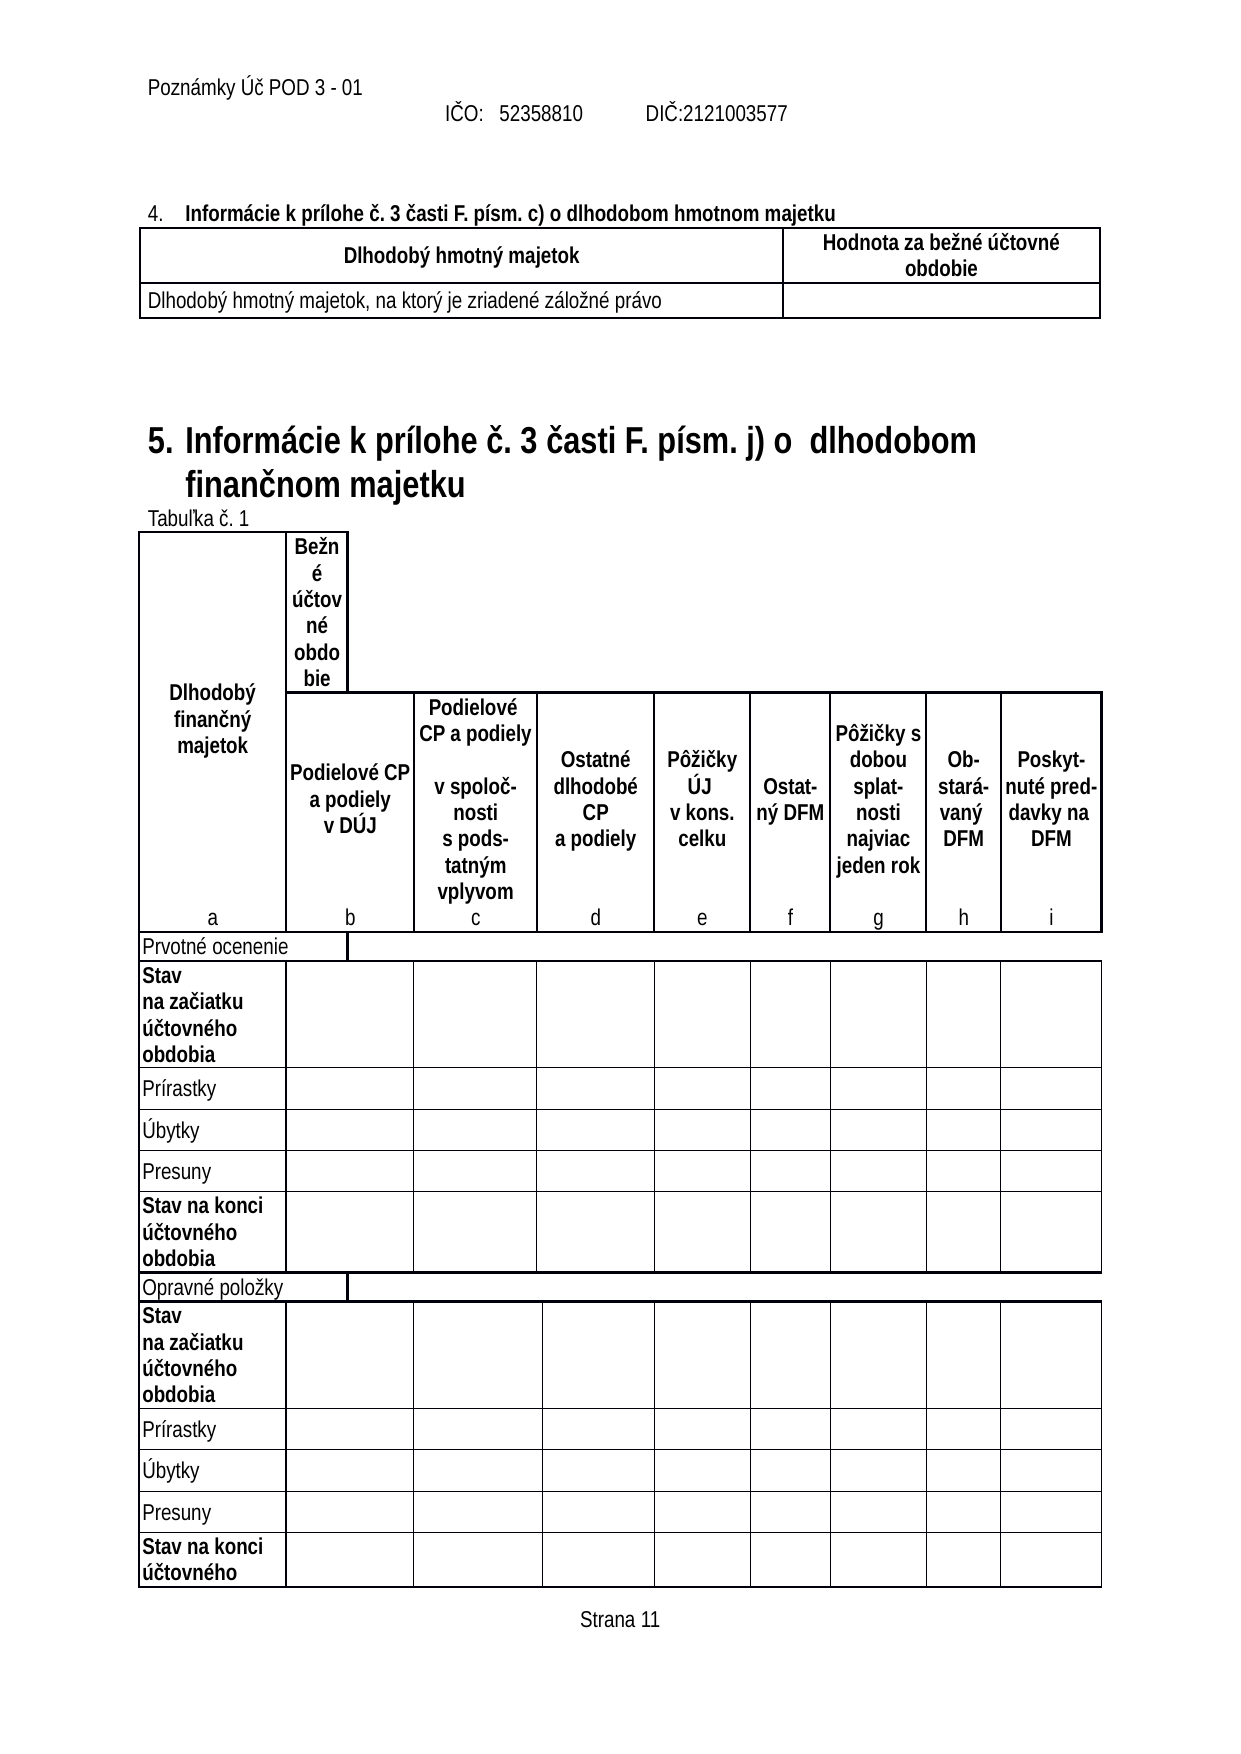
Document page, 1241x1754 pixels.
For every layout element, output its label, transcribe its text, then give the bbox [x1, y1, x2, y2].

table_cell [751, 1492, 830, 1532]
table_cell Stav na začiatku účtovného obdobia [140, 1303, 285, 1408]
table_cell [287, 1068, 413, 1108]
table_cell [414, 1409, 542, 1449]
table_cell i [1002, 904, 1100, 931]
table_cell [543, 1450, 654, 1491]
table_cell [751, 1110, 830, 1150]
table_cell f [751, 904, 829, 931]
table_cell [349, 1274, 414, 1300]
table_cell Pôžičky s dobou splat-nosti najviac jeden rok [831, 694, 925, 904]
table_cell [927, 1110, 1000, 1150]
table_cell [287, 1192, 413, 1271]
table_cell [542, 1274, 642, 1300]
table_cell Presuny [140, 1492, 285, 1532]
table_cell [1001, 1303, 1101, 1408]
table_cell [655, 1533, 750, 1586]
table_cell Prírastky [140, 1068, 285, 1108]
table_cell [543, 1303, 654, 1408]
table_cell [1001, 962, 1101, 1067]
table_cell c [415, 904, 536, 931]
table_cell [830, 1274, 926, 1300]
table_cell [831, 962, 926, 1067]
table_cell [1001, 1274, 1101, 1300]
table_cell [287, 1110, 413, 1150]
table_cell [542, 933, 642, 960]
table_cell [655, 1409, 750, 1449]
table_header Hodnota za bežné účtovné obdobie [784, 229, 1099, 282]
table_cell [831, 1303, 926, 1408]
table_header Bežné účtovné obdobie [287, 533, 346, 691]
table_cell [831, 1192, 926, 1271]
table_cell [751, 962, 830, 1067]
table_cell [349, 933, 414, 960]
table_cell [831, 1151, 926, 1191]
table_cell Opravné položky [140, 1274, 346, 1300]
table_cell [287, 1533, 413, 1586]
table_cell [831, 1068, 926, 1108]
table_cell [414, 1110, 536, 1150]
table_cell [751, 1151, 830, 1191]
table_cell [414, 1151, 536, 1191]
table_cell [751, 1068, 830, 1108]
table_cell [537, 1110, 654, 1150]
table_cell [414, 1303, 542, 1408]
table_cell Stav na konci účtovného [140, 1533, 285, 1586]
table_cell [927, 1303, 1000, 1408]
table_cell [655, 1151, 750, 1191]
table_cell Stav na konci účtovného obdobia [140, 1192, 285, 1271]
table_cell [751, 1533, 830, 1586]
table_cell [655, 1492, 750, 1532]
table_cell [927, 1533, 1000, 1586]
table_cell [750, 1274, 830, 1300]
table_cell [414, 1274, 537, 1300]
table_cell [1001, 1533, 1101, 1586]
table_cell [1001, 1192, 1101, 1271]
table_header [537, 531, 542, 691]
title Informácie k prílohe č. 3 časti F. písm. j) o dlhodobom finančnom majetku [148, 419, 1092, 505]
table_cell [655, 1110, 750, 1150]
table_cell [287, 962, 413, 1067]
table_cell g [831, 904, 925, 931]
table_cell [1001, 1409, 1101, 1449]
table_cell [926, 933, 1001, 960]
table_header [926, 531, 1001, 691]
table_cell [537, 1274, 542, 1300]
table_cell [1001, 1492, 1101, 1532]
table_cell [537, 962, 654, 1067]
table_header [542, 531, 642, 691]
table_cell [751, 1409, 830, 1449]
table_cell [927, 1151, 1000, 1191]
table_header Dlhodobý finančný majetok [140, 533, 285, 904]
table_cell [831, 1450, 926, 1491]
table_cell [537, 1068, 654, 1108]
table_cell [655, 962, 750, 1067]
table_cell [543, 1492, 654, 1532]
table_cell Podielové CP a podiely v DÚJ [287, 694, 413, 904]
table_cell [751, 1450, 830, 1491]
table_cell [831, 1409, 926, 1449]
table_cell [414, 933, 537, 960]
table_header [349, 531, 414, 691]
table_cell Prvotné ocenenie [140, 933, 346, 960]
table_cell [655, 1303, 750, 1408]
table_cell [926, 1274, 1001, 1300]
table_header [414, 531, 537, 691]
table_cell [287, 1492, 413, 1532]
table_cell [1001, 1110, 1101, 1150]
table_cell [287, 1450, 413, 1491]
table_cell [784, 284, 1099, 317]
table_cell [543, 1533, 654, 1586]
table_cell e [655, 904, 749, 931]
table_cell [537, 1192, 654, 1271]
table_cell [655, 1192, 750, 1271]
table_header [830, 531, 926, 691]
table_cell [414, 1450, 542, 1491]
table_cell [1001, 1151, 1101, 1191]
table_cell [927, 1068, 1000, 1108]
text Tabuľka č. 1 [148, 505, 1092, 531]
table_cell [655, 1068, 750, 1108]
table_cell [1001, 1068, 1101, 1108]
table_cell Poskyt-nuté pred-davky na DFM [1002, 694, 1100, 904]
table_header [1001, 531, 1101, 691]
table_cell [287, 1151, 413, 1191]
table_cell [750, 933, 830, 960]
table_header [642, 531, 654, 691]
table_cell Ostat-ný DFM [751, 694, 829, 904]
table_cell h [927, 904, 1000, 931]
table_cell [543, 1409, 654, 1449]
table_cell [414, 1068, 536, 1108]
table_cell Úbytky [140, 1110, 285, 1150]
table_cell [642, 1274, 654, 1300]
table_cell [1001, 933, 1101, 960]
table_cell a [140, 904, 285, 931]
table_cell [414, 1533, 542, 1586]
table_cell [927, 1192, 1000, 1271]
table_cell [830, 933, 926, 960]
table_cell [831, 1533, 926, 1586]
table_header Dlhodobý hmotný majetok [141, 229, 782, 282]
table_cell [287, 1303, 413, 1408]
table_cell [927, 1409, 1000, 1449]
table_cell [831, 1110, 926, 1150]
table_cell [414, 1192, 536, 1271]
table_header [750, 531, 830, 691]
table_cell [655, 1450, 750, 1491]
table_cell b [287, 904, 413, 931]
table_cell [927, 1492, 1000, 1532]
table_cell Dlhodobý hmotný majetok, na ktorý je zriadené záložné právo [141, 284, 782, 317]
table_cell [537, 1151, 654, 1191]
table_cell Ostatné dlhodobé CP a podiely [538, 694, 653, 904]
table_cell [831, 1492, 926, 1532]
table_header [654, 531, 750, 691]
table_cell Ob-stará-vaný DFM [927, 694, 1000, 904]
table_cell [287, 1409, 413, 1449]
table_cell Presuny [140, 1151, 285, 1191]
table_cell d [538, 904, 653, 931]
table_cell Prírastky [140, 1409, 285, 1449]
table_cell Pôžičky ÚJ v kons. celku [655, 694, 749, 904]
table_cell [654, 933, 750, 960]
table_cell [927, 962, 1000, 1067]
table_cell [537, 933, 542, 960]
table_cell [751, 1192, 830, 1271]
table_cell Podielové CP a podiely v spoloč-nosti s pods-tatným vplyvom [415, 694, 536, 904]
table_cell [1001, 1450, 1101, 1491]
table_cell [414, 962, 536, 1067]
table_cell Stav na začiatku účtovného obdobia [140, 962, 285, 1067]
table_cell [642, 933, 654, 960]
table_cell [414, 1492, 542, 1532]
table_cell Úbytky [140, 1450, 285, 1491]
table_cell [654, 1274, 750, 1300]
list Informácie k prílohe č. 3 časti F. písm. c) o dlhodobom hmotnom majetku [148, 200, 1092, 227]
table_cell [927, 1450, 1000, 1491]
table_cell [751, 1303, 830, 1408]
